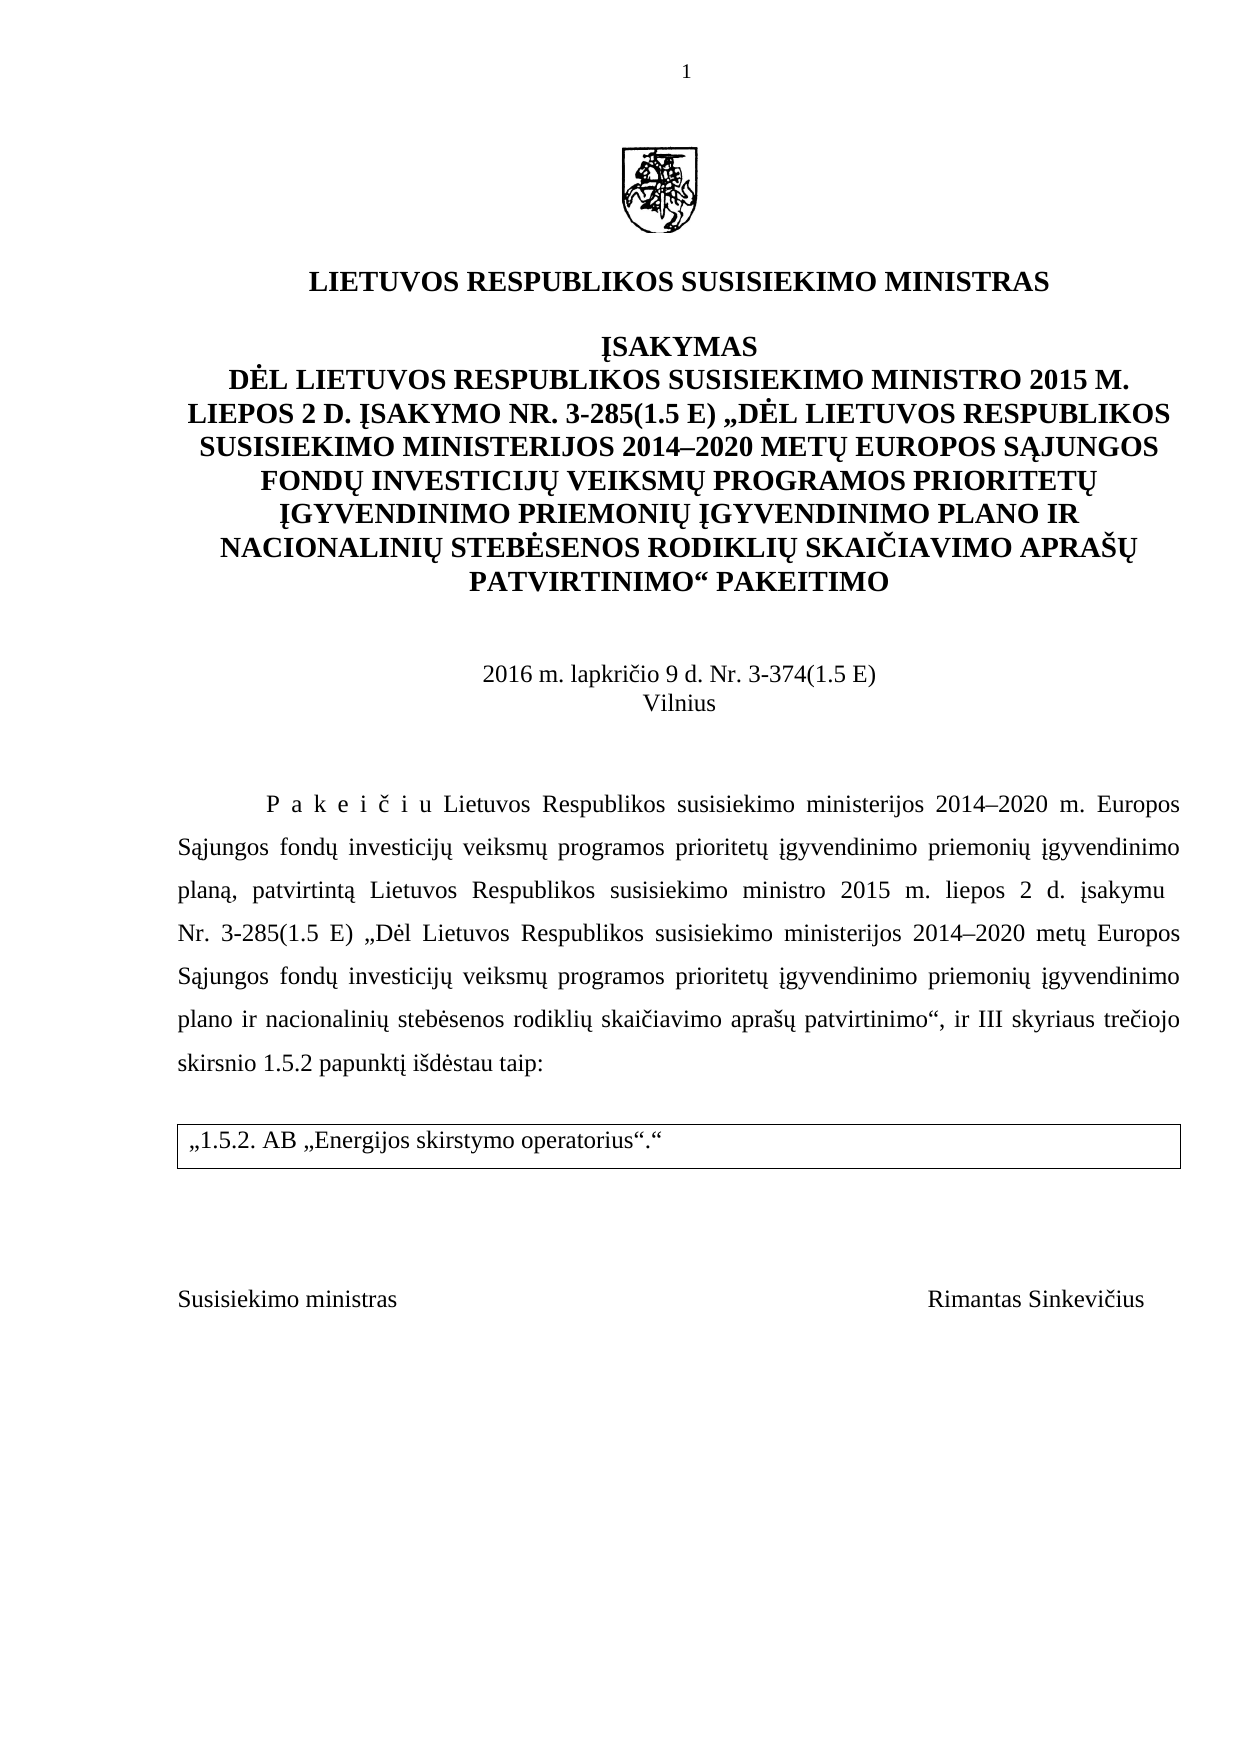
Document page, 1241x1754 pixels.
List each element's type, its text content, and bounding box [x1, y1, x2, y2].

table_header „1.5.2. AB „Energijos skirstymo operatorius“.“ [178, 1125, 1180, 1168]
text 2016 m. lapkričio 9 d. Nr. 3-374(1.5 E) [177, 659, 1181, 688]
text Vilnius [177, 688, 1181, 717]
text Susisiekimo ministras Rimantas Sinkevičius [177, 1284, 1181, 1313]
text P a k e i č i u Lietuvos Respublikos susisiekimo ministerijos 2014–2020 m. Europos Sąjungos fondų investicijų veiksmų programos prioritetų įgyvendinimo priemonių įgyvendinimo planą, patvirtintą Lietuvos Respublikos susisiekimo ministro 2015 m. liepos 2 d. įsakymu Nr. 3-285(1.5 E) „Dėl Lietuvos Respublikos susisiekimo ministerijos 2014–2020 metų Europos Sąjungos fondų investicijų veiksmų programos prioritetų įgyvendinimo priemonių įgyvendinimo plano ir nacionalinių stebėsenos rodiklių skaičiavimo aprašų patvirtinimo“, ir III skyriaus trečiojo skirsnio 1.5.2 papunktį išdėstau taip: [177, 789, 1181, 1076]
text DĖL LIETUVOS RESPUBLIKOS SUSISIEKIMO MINISTRO 2015 M. LIEPOS 2 D. ĮSAKYMO NR. 3-285(1.5 E) „DĖL LIETUVOS RESPUBLIKOS SUSISIEKIMO MINISTERIJOS 2014–2020 METŲ EUROPOS SĄJUNGOS FONDŲ INVESTICIJŲ VEIKSMŲ PROGRAMOS PRIORITETŲ ĮGYVENDINIMO PRIEMONIŲ ĮGYVENDINIMO PLANO IR NACIONALINIŲ STEBĖSENOS RODIKLIŲ SKAIČIAVIMO APRAŠŲ PATVIRTINIMO“ PAKEITIMO [177, 362, 1181, 597]
text LIETUVOS RESPUBLIKOS SUSISIEKIMO MINISTRAS [177, 264, 1181, 298]
text ĮSAKYMAS [177, 329, 1181, 362]
